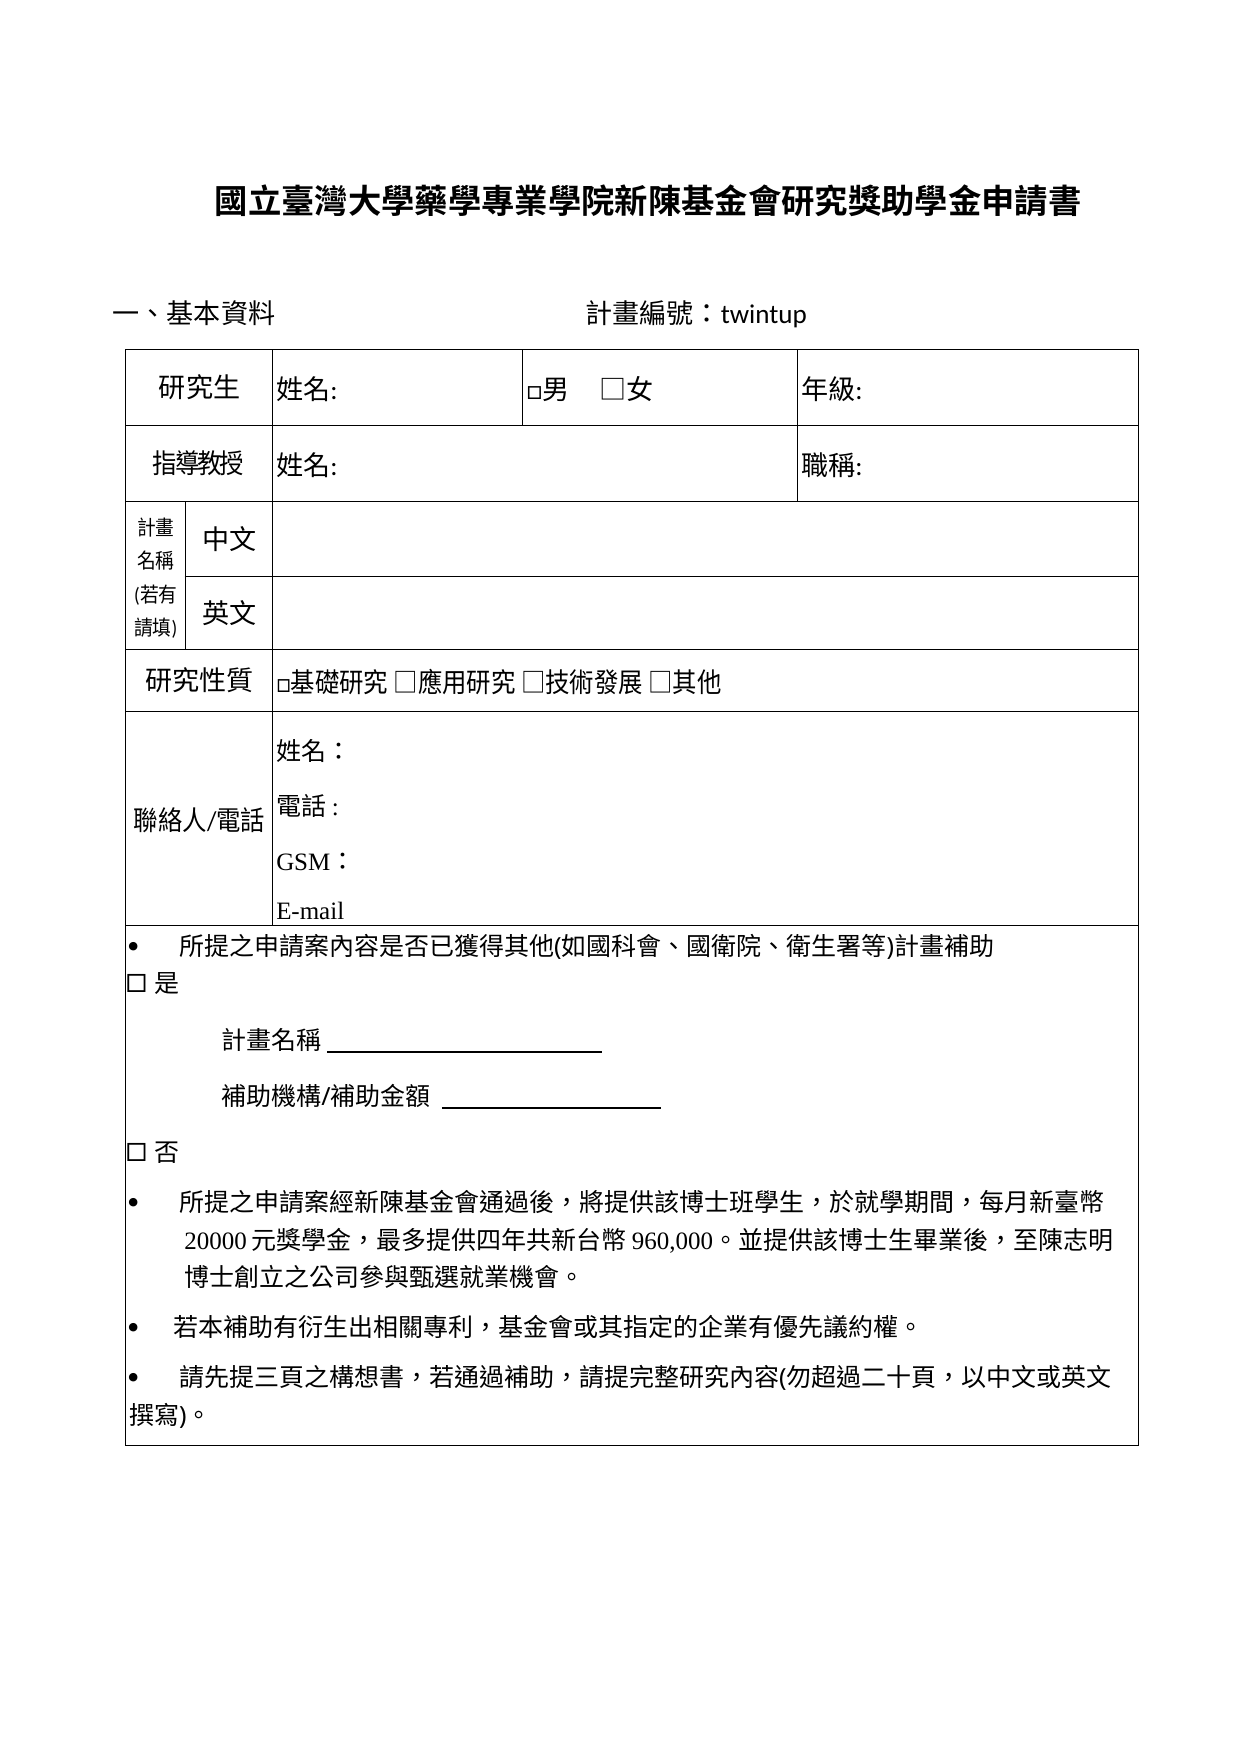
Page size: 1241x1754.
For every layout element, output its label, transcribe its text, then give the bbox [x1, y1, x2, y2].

table_cell 聯絡人/電話 [126, 712, 272, 925]
table_cell 計畫 名稱 (若有請填) [126, 502, 185, 649]
table_header □男 □女 [523, 350, 797, 425]
table_cell 英文 [186, 577, 272, 649]
table_cell 中文 [186, 502, 272, 576]
table_cell 指導教授 [126, 426, 272, 501]
table_cell 研究性質 [126, 650, 272, 711]
table_cell 姓名: [273, 426, 797, 501]
table_cell □基礎研究 □應用研究 □技術發展 □其他 [273, 650, 1138, 711]
table_cell 職稱: [798, 426, 1138, 501]
table_header 姓名: [273, 350, 522, 425]
table_cell 姓名： 電話 : GSM： E-mail [273, 712, 1138, 925]
table_header 年級: [798, 350, 1138, 425]
table_header 研究生 [126, 350, 272, 425]
text 一、基本資料 計畫編號：twintup [112, 274, 1213, 349]
text 國立臺灣大學藥學專業學院新陳基金會研究獎助學金申請書 [112, 162, 1152, 237]
table_cell [273, 502, 1138, 576]
table_cell [273, 577, 1138, 649]
table_cell 所提之申請案內容是否已獲得其他(如國科會、國衛院、衛生署等)計畫補助  是 計畫名稱 補助機構/補助金額  否 所提之申請案經新陳基金會通過後，將提供該博士班學生，於就學期間，每月新臺幣20000元獎學金，最多提供四年共新台幣960,000。並提供該博士生畢業後，至陳志明博士創立之公司參與甄選就業機會。 若本補助有衍生出相關專利，基金會或其指定的企業有優先議約權。 請先提三頁之構想書，若通過補助，請提完整研究內容(勿超過二十頁，以中文或英文撰寫)。 [126, 926, 1138, 1444]
